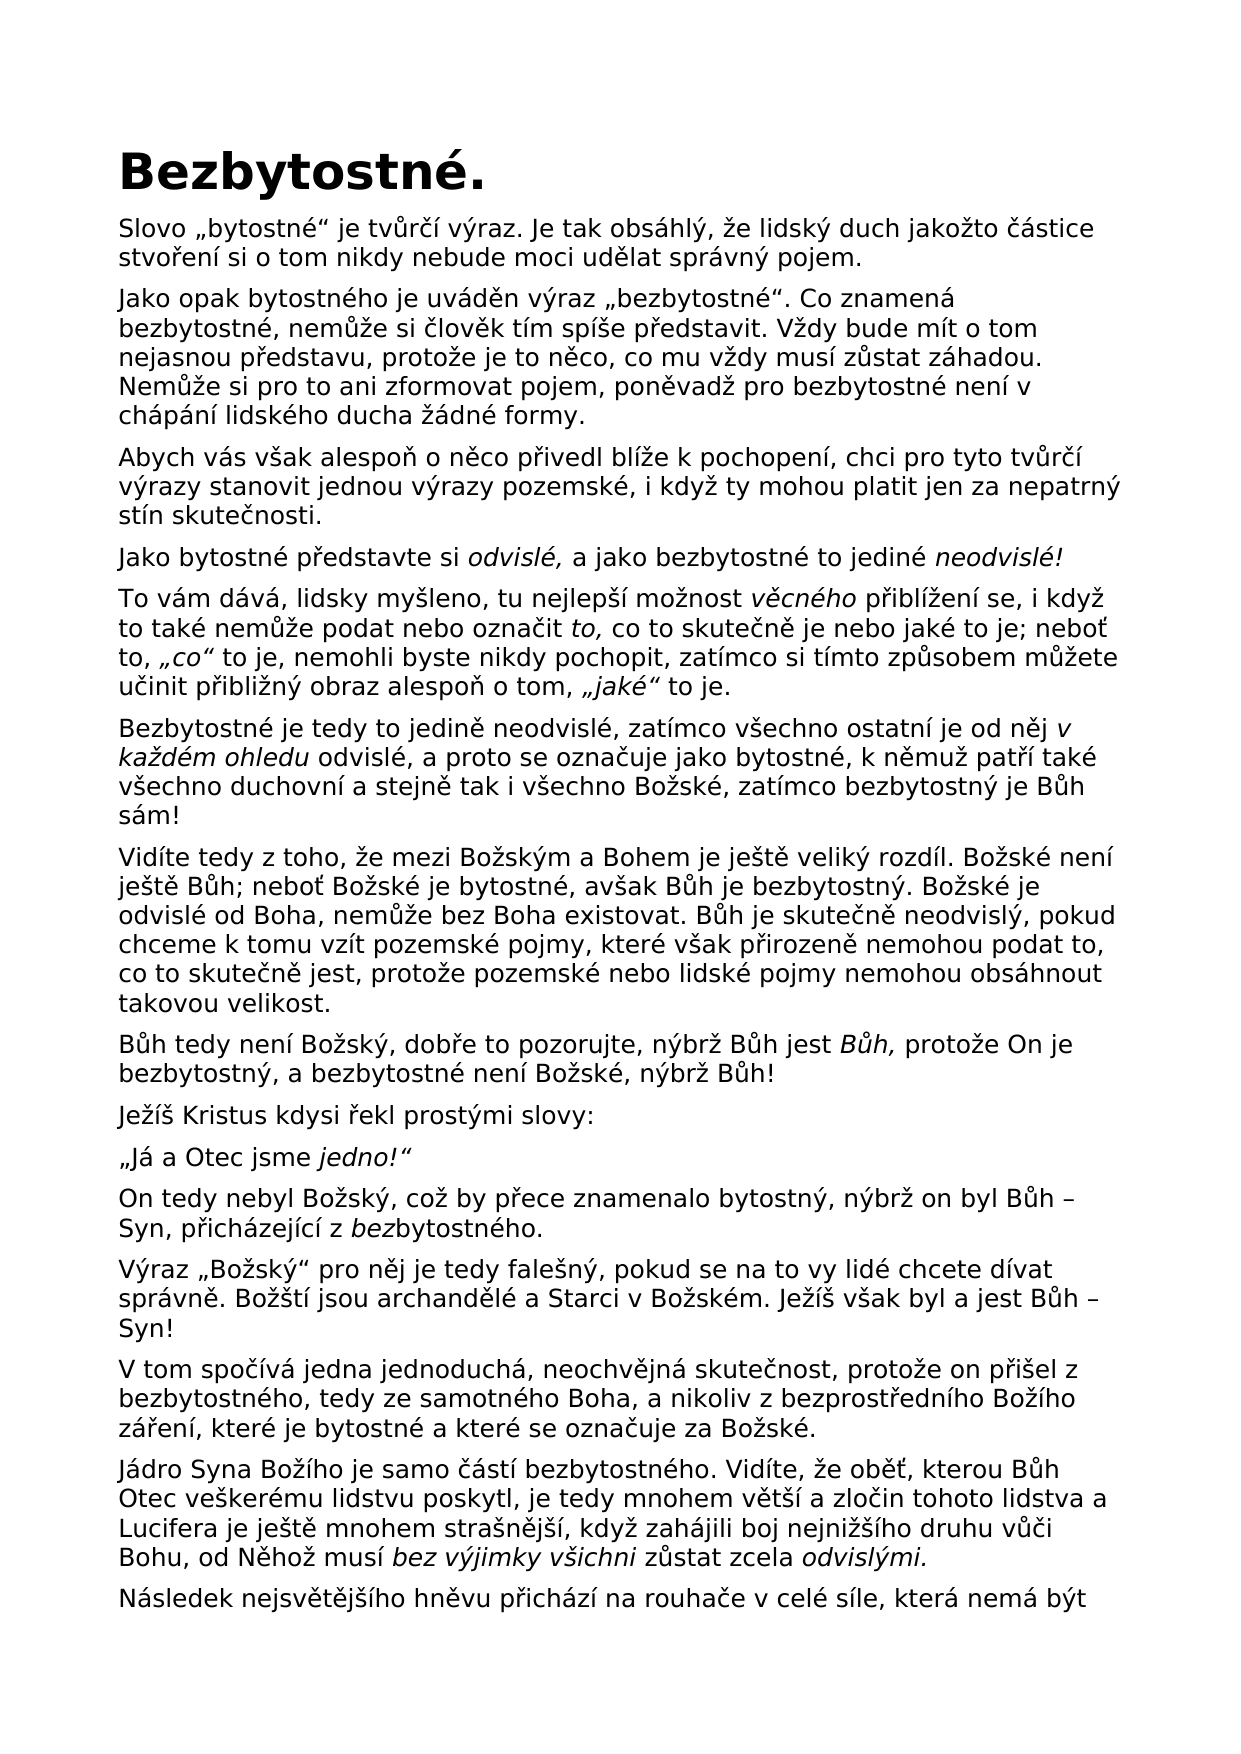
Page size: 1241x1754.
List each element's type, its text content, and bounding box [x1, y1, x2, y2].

text Následek nejsvětějšího hněvu přichází na rouhače v celé síle, která nemá být [118, 1585, 1122, 1614]
text Bezbytostné je tedy to jedině neodvislé, zatímco všechno ostatní je od něj v každém ohledu odvislé, a proto se označuje jako bytostné, k němuž patří také všechno duchovní a stejně tak i všechno Božské, zatímco bezbytostný je Bůh sám! [118, 714, 1122, 831]
text Ježíš Kristus kdysi řekl prostými slovy: [118, 1101, 1122, 1131]
text On tedy nebyl Božský, což by přece znamenalo bytostný, nýbrž on byl Bůh – Syn, přicházející z bezbytostného. [118, 1185, 1122, 1243]
text Jako bytostné představte si odvislé, a jako bezbytostné to jediné neodvislé! [118, 543, 1122, 572]
text Slovo „bytostné“ je tvůrčí výraz. Je tak obsáhlý, že lidský duch jakožto částice stvoření si o tom nikdy nebude moci udělat správný pojem. [118, 214, 1122, 272]
subtitle Bezbytostné. [118, 143, 1122, 201]
text „Já a Otec jsme jedno!“ [118, 1143, 1122, 1172]
text Jádro Syna Božího je samo částí bezbytostného. Vidíte, že oběť, kterou Bůh Otec veškerému lidstvu poskytl, je tedy mnohem větší a zločin tohoto lidstva a Lucifera je ještě mnohem strašnější, když zahájili boj nejnižšího druhu vůči Bohu, od Něhož musí bez výjimky všichni zůstat zcela odvislými. [118, 1456, 1122, 1572]
text Výraz „Božský“ pro něj je tedy falešný, pokud se na to vy lidé chcete dívat správně. Božští jsou archandělé a Starci v Božském. Ježíš však byl a jest Bůh – Syn! [118, 1256, 1122, 1343]
text Abych vás však alespoň o něco přivedl blíže k pochopení, chci pro tyto tvůrčí výrazy stanovit jednou výrazy pozemské, i když ty mohou platit jen za nepatrný stín skutečnosti. [118, 443, 1122, 531]
text Jako opak bytostného je uváděn výraz „bezbytostné“. Co znamená bezbytostné, nemůže si člověk tím spíše představit. Vždy bude mít o tom nejasnou představu, protože je to něco, co mu vždy musí zůstat záhadou. Nemůže si pro to ani zformovat pojem, poněvadž pro bezbytostné není v chápání lidského ducha žádné formy. [118, 285, 1122, 431]
text Bůh tedy není Božský, dobře to pozorujte, nýbrž Bůh jest Bůh, protože On je bezbytostný, a bezbytostné není Božské, nýbrž Bůh! [118, 1031, 1122, 1089]
text Vidíte tedy z toho, že mezi Božským a Bohem je ještě veliký rozdíl. Božské není ještě Bůh; neboť Božské je bytostné, avšak Bůh je bezbytostný. Božské je odvislé od Boha, nemůže bez Boha existovat. Bůh je skutečně neodvislý, pokud chceme k tomu vzít pozemské pojmy, které však přirozeně nemohou podat to, co to skutečně jest, protože pozemské nebo lidské pojmy nemohou obsáhnout takovou velikost. [118, 843, 1122, 1018]
text To vám dává, lidsky myšleno, tu nejlepší možnost věcného přiblížení se, i když to také nemůže podat nebo označit to, co to skutečně je nebo jaké to je; neboť to, „co“ to je, nemohli byste nikdy pochopit, zatímco si tímto způsobem můžete učinit přibližný obraz alespoň o tom, „jaké“ to je. [118, 585, 1122, 701]
text V tom spočívá jedna jednoduchá, neochvějná skutečnost, protože on přišel z bezbytostného, tedy ze samotného Boha, a nikoliv z bezprostředního Božího záření, které je bytostné a které se označuje za Božské. [118, 1356, 1122, 1443]
